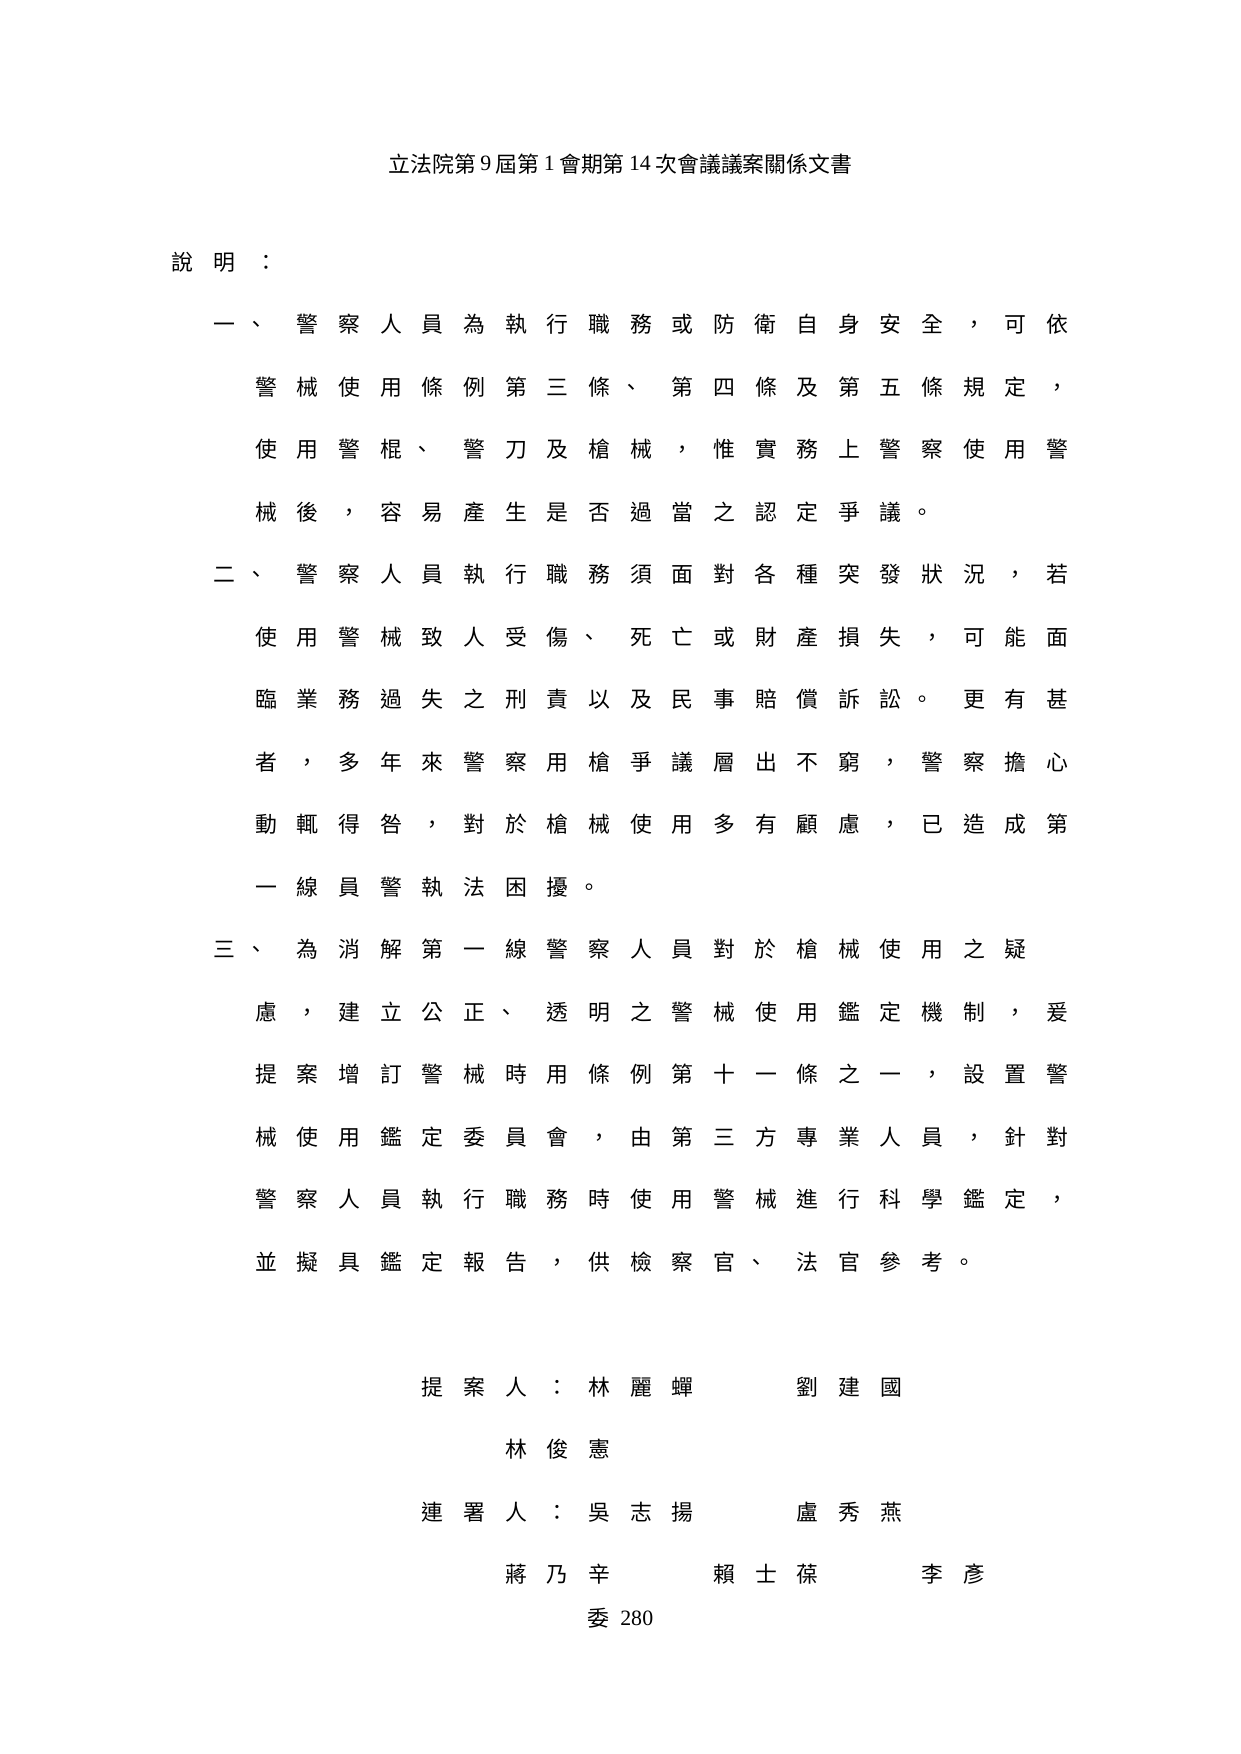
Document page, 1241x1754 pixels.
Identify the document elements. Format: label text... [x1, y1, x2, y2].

text 三、為消解第一線警察人員對於槍械使用之疑慮，建立公正、透明之警械使用鑑定機制，爰提案增訂警械時用條例第十一條之一，設置警械使用鑑定委員會，由第三方專業人員，針對警察人員執行職務時使用警械進行科學鑑定，並擬具鑑定報告，供檢察官、法官參考。 [184, 906, 1078, 1281]
text 說明： [162, 219, 1078, 281]
text 一、警察人員為執行職務或防衛自身安全，可依警械使用條例第三條、第四條及第五條規定，使用警棍、警刀及槍械，惟實務上警察使用警械後，容易產生是否過當之認定爭議。 [184, 281, 1078, 531]
text 二、警察人員執行職務須面對各種突發狀況，若使用警械致人受傷、死亡或財產損失，可能面臨業務過失之刑責以及民事賠償訴訟。更有甚者，多年來警察用槍爭議層出不窮，警察擔心動輒得咎，對於槍械使用多有顧慮，已造成第一線員警執法困擾。 [184, 531, 1078, 906]
text 連署人：吳志揚 盧秀燕 蔣乃辛 賴士葆 李彥 [403, 1469, 1012, 1594]
text 提案人：林麗蟬 劉建國 林俊憲 [403, 1344, 1012, 1469]
